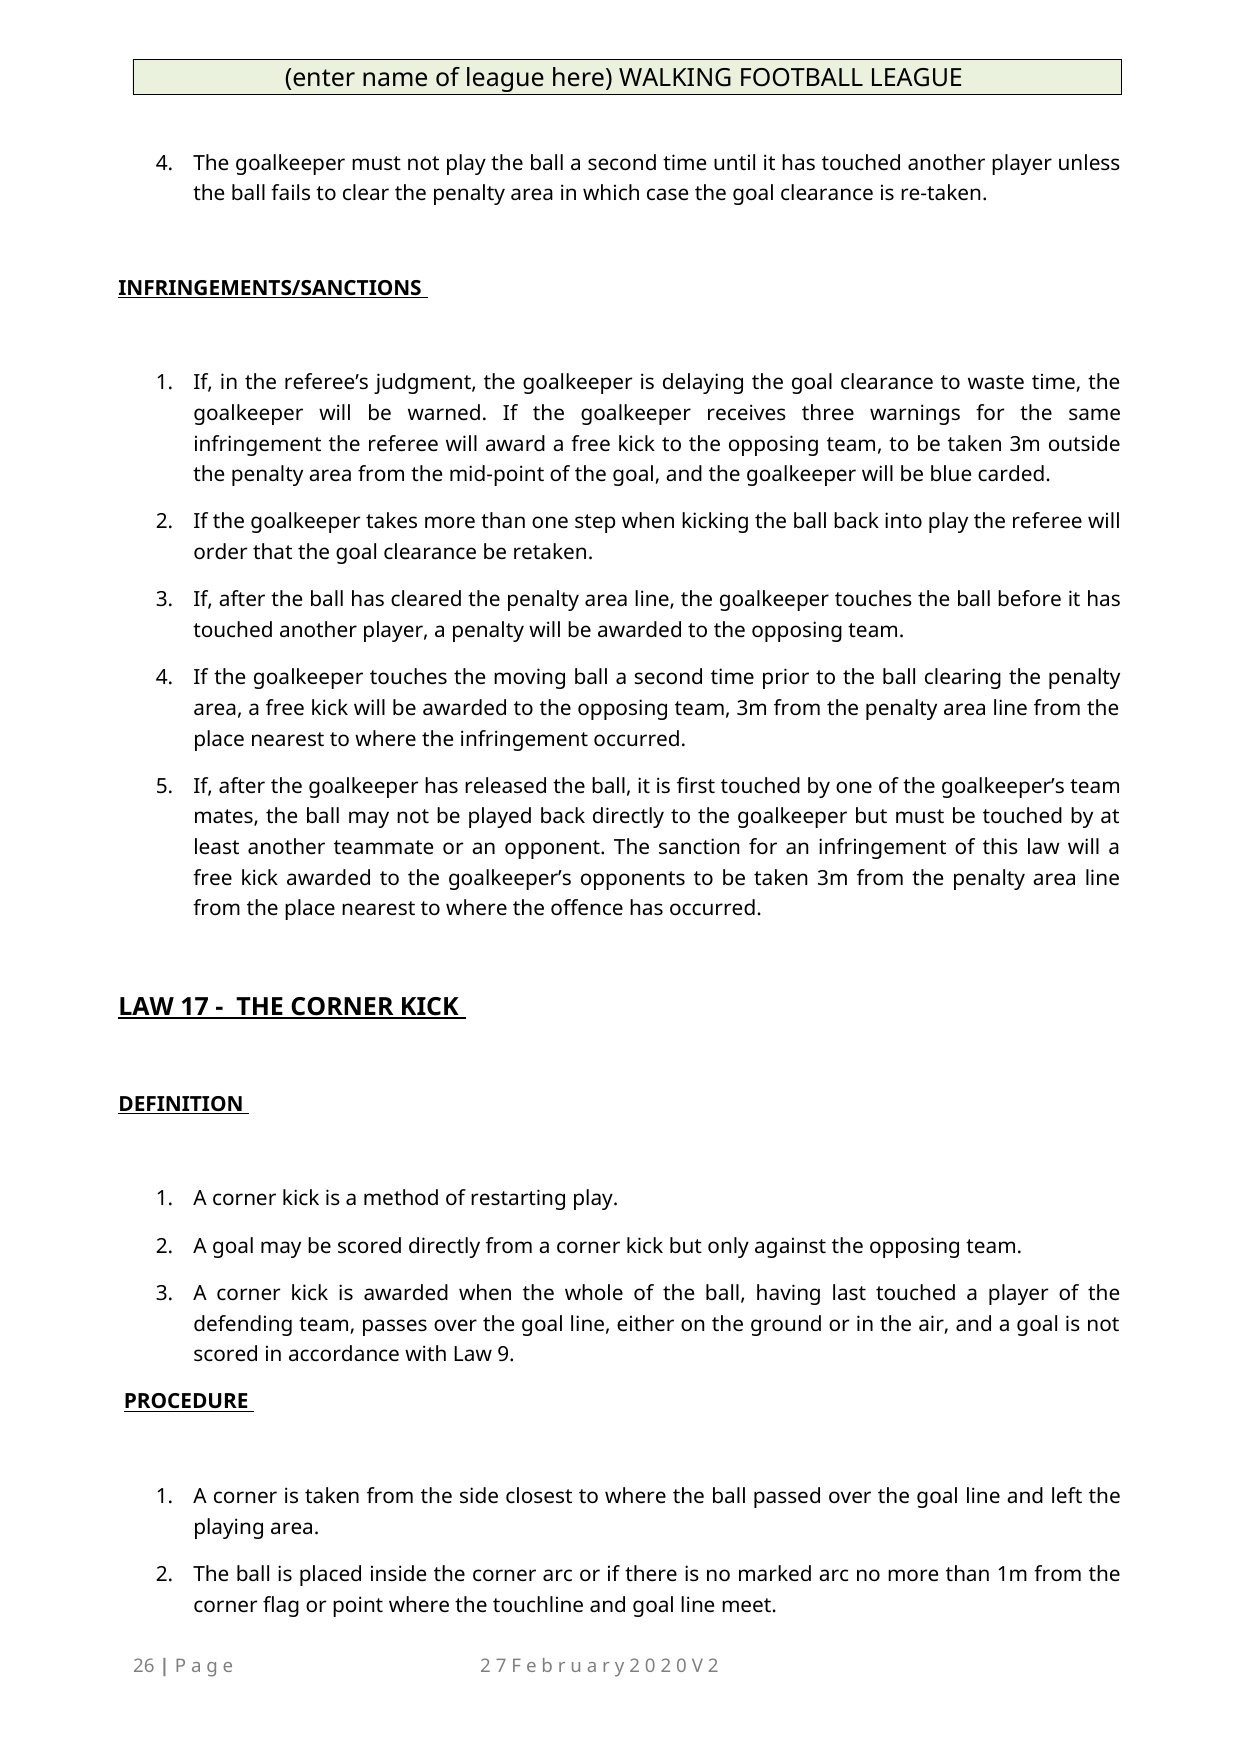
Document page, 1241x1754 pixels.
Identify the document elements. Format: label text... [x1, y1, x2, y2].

list A corner is taken from the side closest to where the ball passed over the goal line and left the playing area. [156, 1481, 1122, 1540]
list INFRINGEMENTS/SANCTIONS [118, 273, 1122, 301]
list LAW 17 - THE CORNER KICK [118, 988, 1122, 1022]
list PROCEDURE [118, 1387, 1122, 1415]
list If the goalkeeper takes more than one step when kicking the ball back into play the referee will order that the goal clearance be retaken. [156, 507, 1122, 566]
list If the goalkeeper touches the moving ball a second time prior to the ball clearing the penalty area, a free kick will be awarded to the opposing team, 3m from the penalty area line from the place nearest to where the infringement occurred. [156, 662, 1122, 752]
list The goalkeeper must not play the ball a second time until it has touched another player unless the ball fails to clear the penalty area in which case the goal clearance is re-taken. [156, 148, 1122, 207]
list If, after the goalkeeper has released the ball, it is first touched by one of the goalkeeper’s team mates, the ball may not be played back directly to the goalkeeper but must be touched by at least another teammate or an opponent. The sanction for an infringement of this law will a free kick awarded to the goalkeeper’s opponents to be taken 3m from the penalty area line from the place nearest to where the offence has occurred. [156, 771, 1122, 922]
list DEFINITION [118, 1089, 1122, 1117]
list A corner kick is awarded when the whole of the ball, having last touched a player of the defending team, passes over the goal line, either on the ground or in the air, and a goal is not scored in accordance with Law 9. [156, 1278, 1122, 1368]
list The ball is placed inside the corner arc or if there is no marked arc no more than 1m from the corner flag or point where the touchline and goal line meet. [156, 1559, 1122, 1618]
list A corner kick is a method of restarting play. [156, 1183, 1122, 1212]
list If, in the referee’s judgment, the goalkeeper is delaying the goal clearance to waste time, the goalkeeper will be warned. If the goalkeeper receives three warnings for the same infringement the referee will award a free kick to the opposing team, to be taken 3m outside the penalty area from the mid-point of the goal, and the goalkeeper will be blue carded. [156, 367, 1122, 488]
list A goal may be scored directly from a corner kick but only against the opposing team. [156, 1231, 1122, 1259]
list If, after the ball has cleared the penalty area line, the goalkeeper touches the ball before it has touched another player, a penalty will be awarded to the opposing team. [156, 584, 1122, 644]
